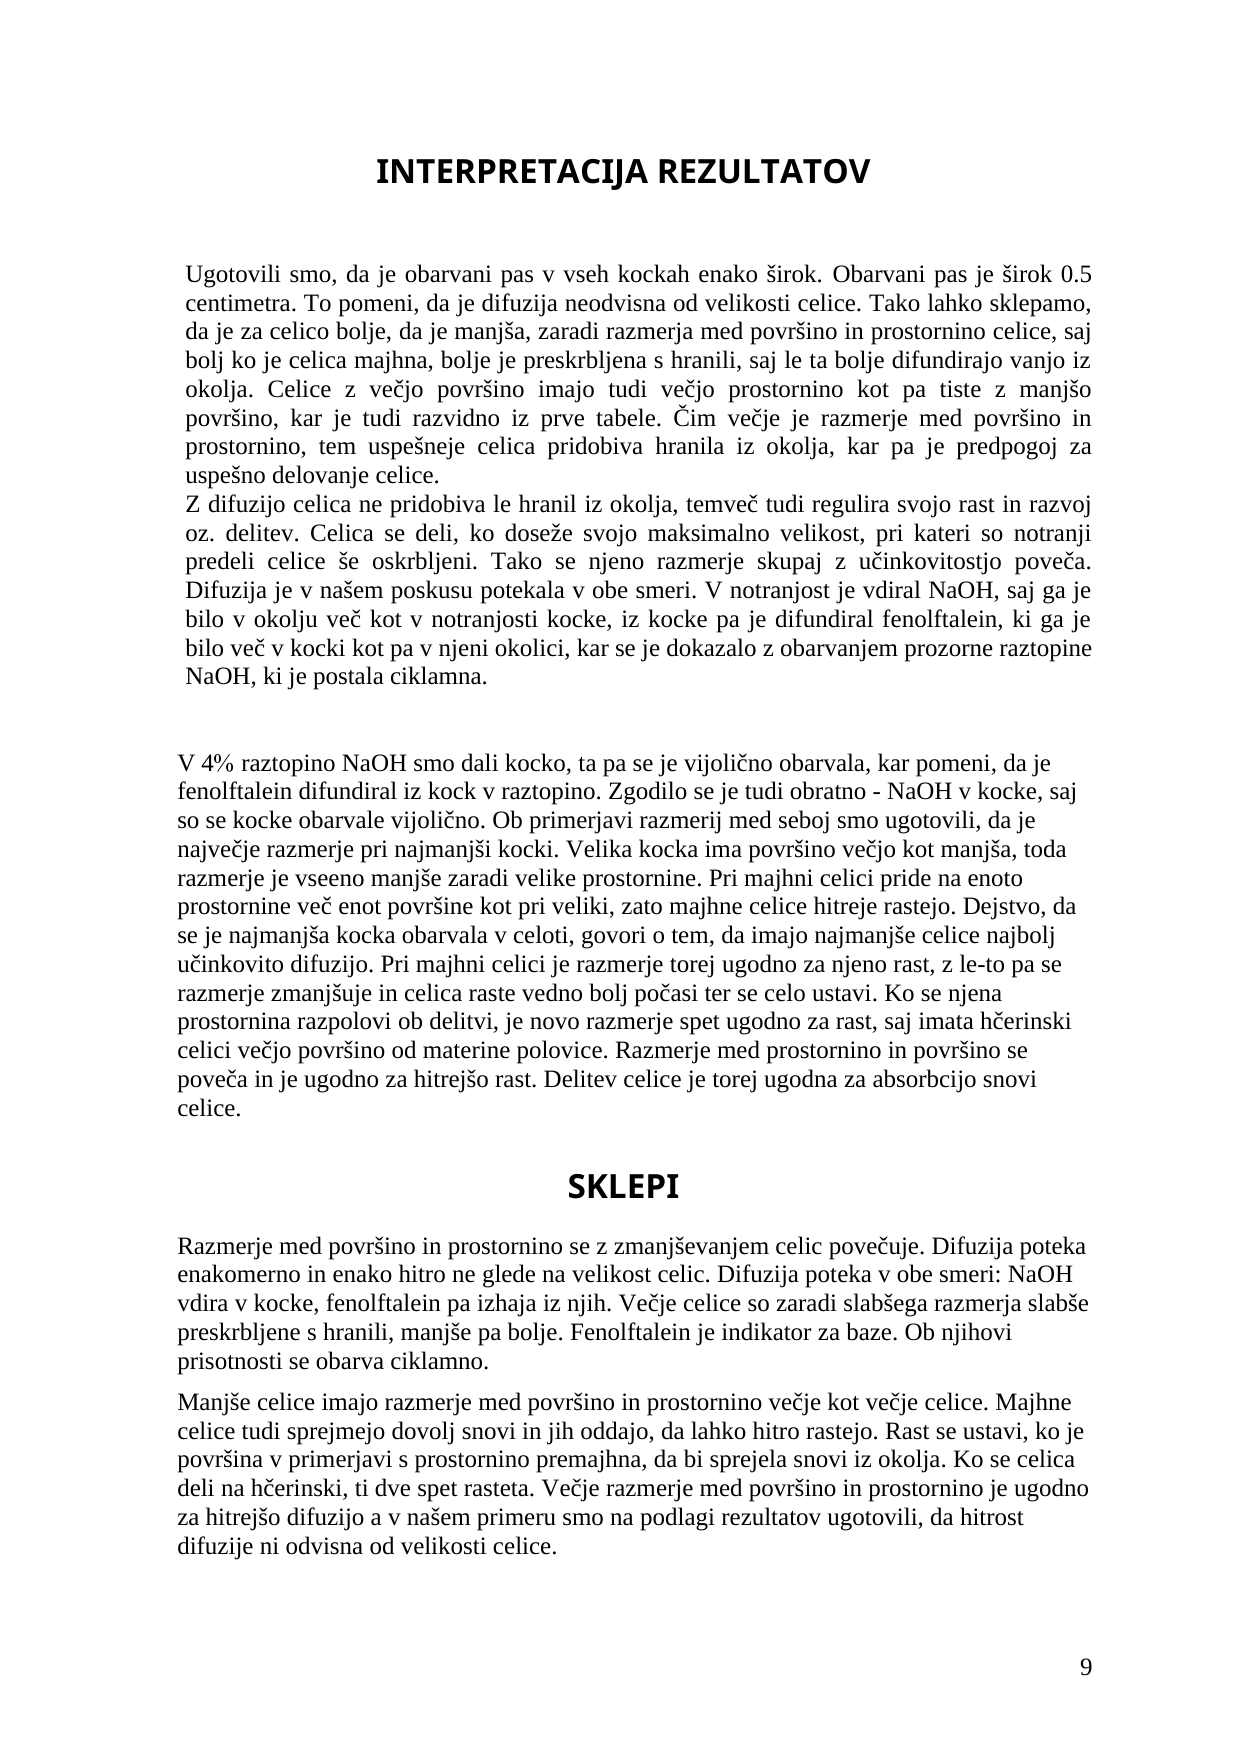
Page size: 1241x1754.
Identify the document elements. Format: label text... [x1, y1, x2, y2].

text Z difuzijo celica ne pridobiva le hranil iz okolja, temveč tudi regulira svojo rast in razvoj oz. delitev. Celica se deli, ko doseže svojo maksimalno velikost, pri kateri so notranji predeli celice še oskrbljeni. Tako se njeno razmerje skupaj z učinkovitostjo poveča. Difuzija je v našem poskusu potekala v obe smeri. V notranjost je vdiral NaOH, saj ga je bilo v okolju več kot v notranjosti kocke, iz kocke pa je difundiral fenolftalein, ki ga je bilo več v kocki kot pa v njeni okolici, kar se je dokazalo z obarvanjem prozorne raztopine NaOH, ki je postala ciklamna. [185, 489, 1093, 690]
text V 4 raztopino NaOH smo dali kocko, ta pa se je vijolično obarvala, kar pomeni, da je fenolftalein difundiral iz kock v raztopino. Zgodilo se je tudi obratno - NaOH v kocke, saj so se kocke obarvale vijolično. Ob primerjavi razmerij med seboj smo ugotovili, da je največje razmerje pri najmanjši kocki. Velika kocka ima površino večjo kot manjša, toda razmerje je vseeno manjše zaradi velike prostornine. Pri majhni celici pride na enoto prostornine več enot površine kot pri veliki, zato majhne celice hitreje rastejo. Dejstvo, da se je najmanjša kocka obarvala v celoti, govori o tem, da imajo najmanjše celice najbolj učinkovito difuzijo. Pri majhni celici je razmerje torej ugodno za njeno rast, z le-to pa se razmerje zmanjšuje in celica raste vedno bolj počasi ter se celo ustavi. Ko se njena prostornina razpolovi ob delitvi, je novo razmerje spet ugodno za rast, saj imata hčerinski celici večjo površino od materine polovice. Razmerje med prostornino in površino se poveča in je ugodno za hitrejšo rast. Delitev celice je torej ugodna za absorbcijo snovi celice. [177, 748, 1093, 1121]
text SKLEPI [154, 1163, 1093, 1208]
text Ugotovili smo, da je obarvani pas v vseh kockah enako širok. Obarvani pas je širok 0.5 centimetra. To pomeni, da je difuzija neodvisna od velikosti celice. Tako lahko sklepamo, da je za celico bolje, da je manjša, zaradi razmerja med površino in prostornino celice, saj bolj ko je celica majhna, bolje je preskrbljena s hranili, saj le ta bolje difundirajo vanjo iz okolja. Celice z večjo površino imajo tudi večjo prostornino kot pa tiste z manjšo površino, kar je tudi razvidno iz prve tabele. Čim večje je razmerje med površino in prostornino, tem uspešneje celica pridobiva hranila iz okolja, kar pa je predpogoj za uspešno delovanje celice. [185, 259, 1093, 489]
text Razmerje med površino in prostornino se z zmanjševanjem celic povečuje. Difuzija poteka enakomerno in enako hitro ne glede na velikost celic. Difuzija poteka v obe smeri: NaOH vdira v kocke, fenolftalein pa izhaja iz njih. Večje celice so zaradi slabšega razmerja slabše preskrbljene s hranili, manjše pa bolje. Fenolftalein je indikator za baze. Ob njihovi prisotnosti se obarva ciklamno. [177, 1231, 1093, 1374]
text Manjše celice imajo razmerje med površino in prostornino večje kot večje celice. Majhne celice tudi sprejmejo dovolj snovi in jih oddajo, da lahko hitro rastejo. Rast se ustavi, ko je površina v primerjavi s prostornino premajhna, da bi sprejela snovi iz okolja. Ko se celica deli na hčerinski, ti dve spet rasteta. Večje razmerje med površino in prostornino je ugodno za hitrejšo difuzijo a v našem primeru smo na podlagi rezultatov ugotovili, da hitrost difuzije ni odvisna od velikosti celice. [177, 1387, 1093, 1559]
text INTERPRETACIJA REZULTATOV [154, 148, 1093, 193]
